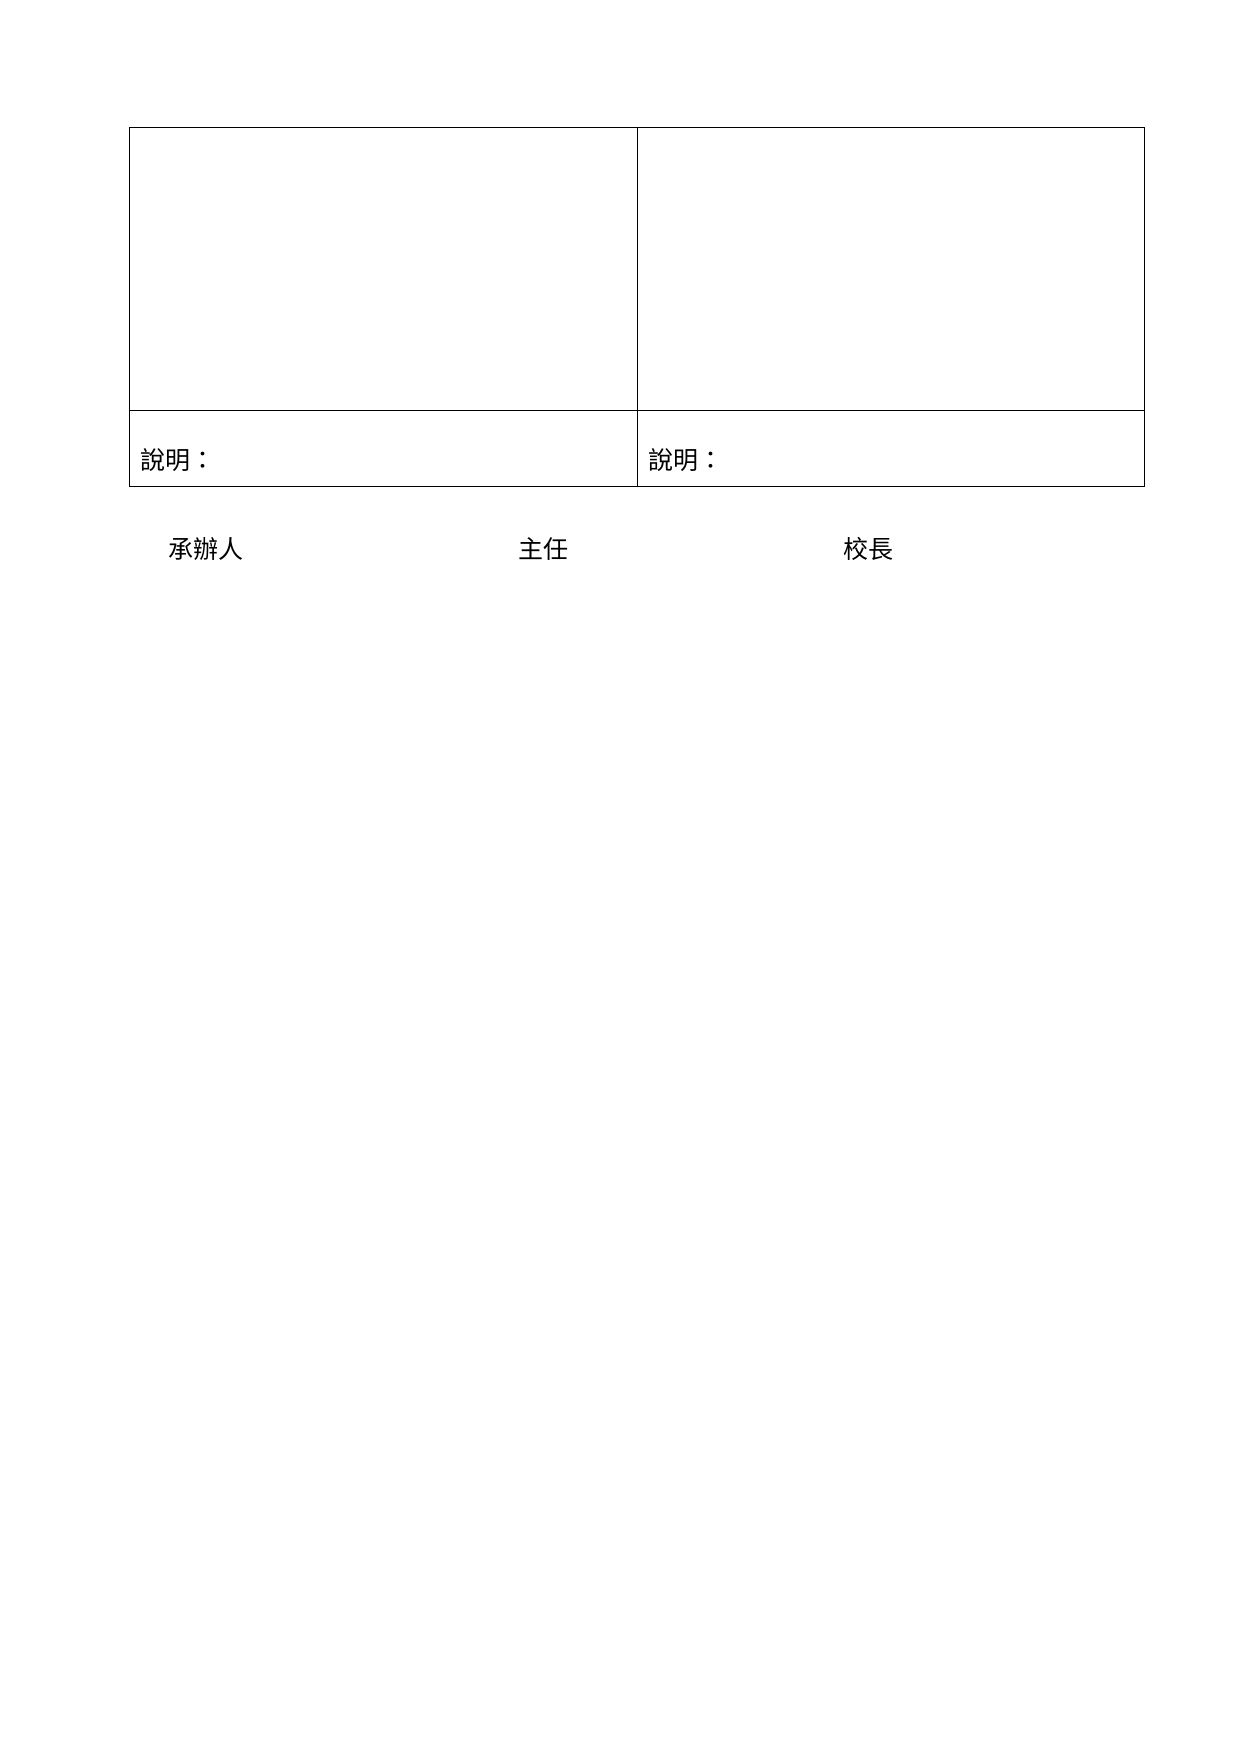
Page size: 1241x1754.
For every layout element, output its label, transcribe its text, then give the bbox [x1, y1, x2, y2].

table_cell 說明： [130, 411, 637, 486]
table_cell [638, 128, 1144, 410]
text 承辦人 主任 校長 [118, 506, 1122, 568]
table_cell [130, 128, 637, 410]
table_cell 說明： [638, 411, 1144, 486]
